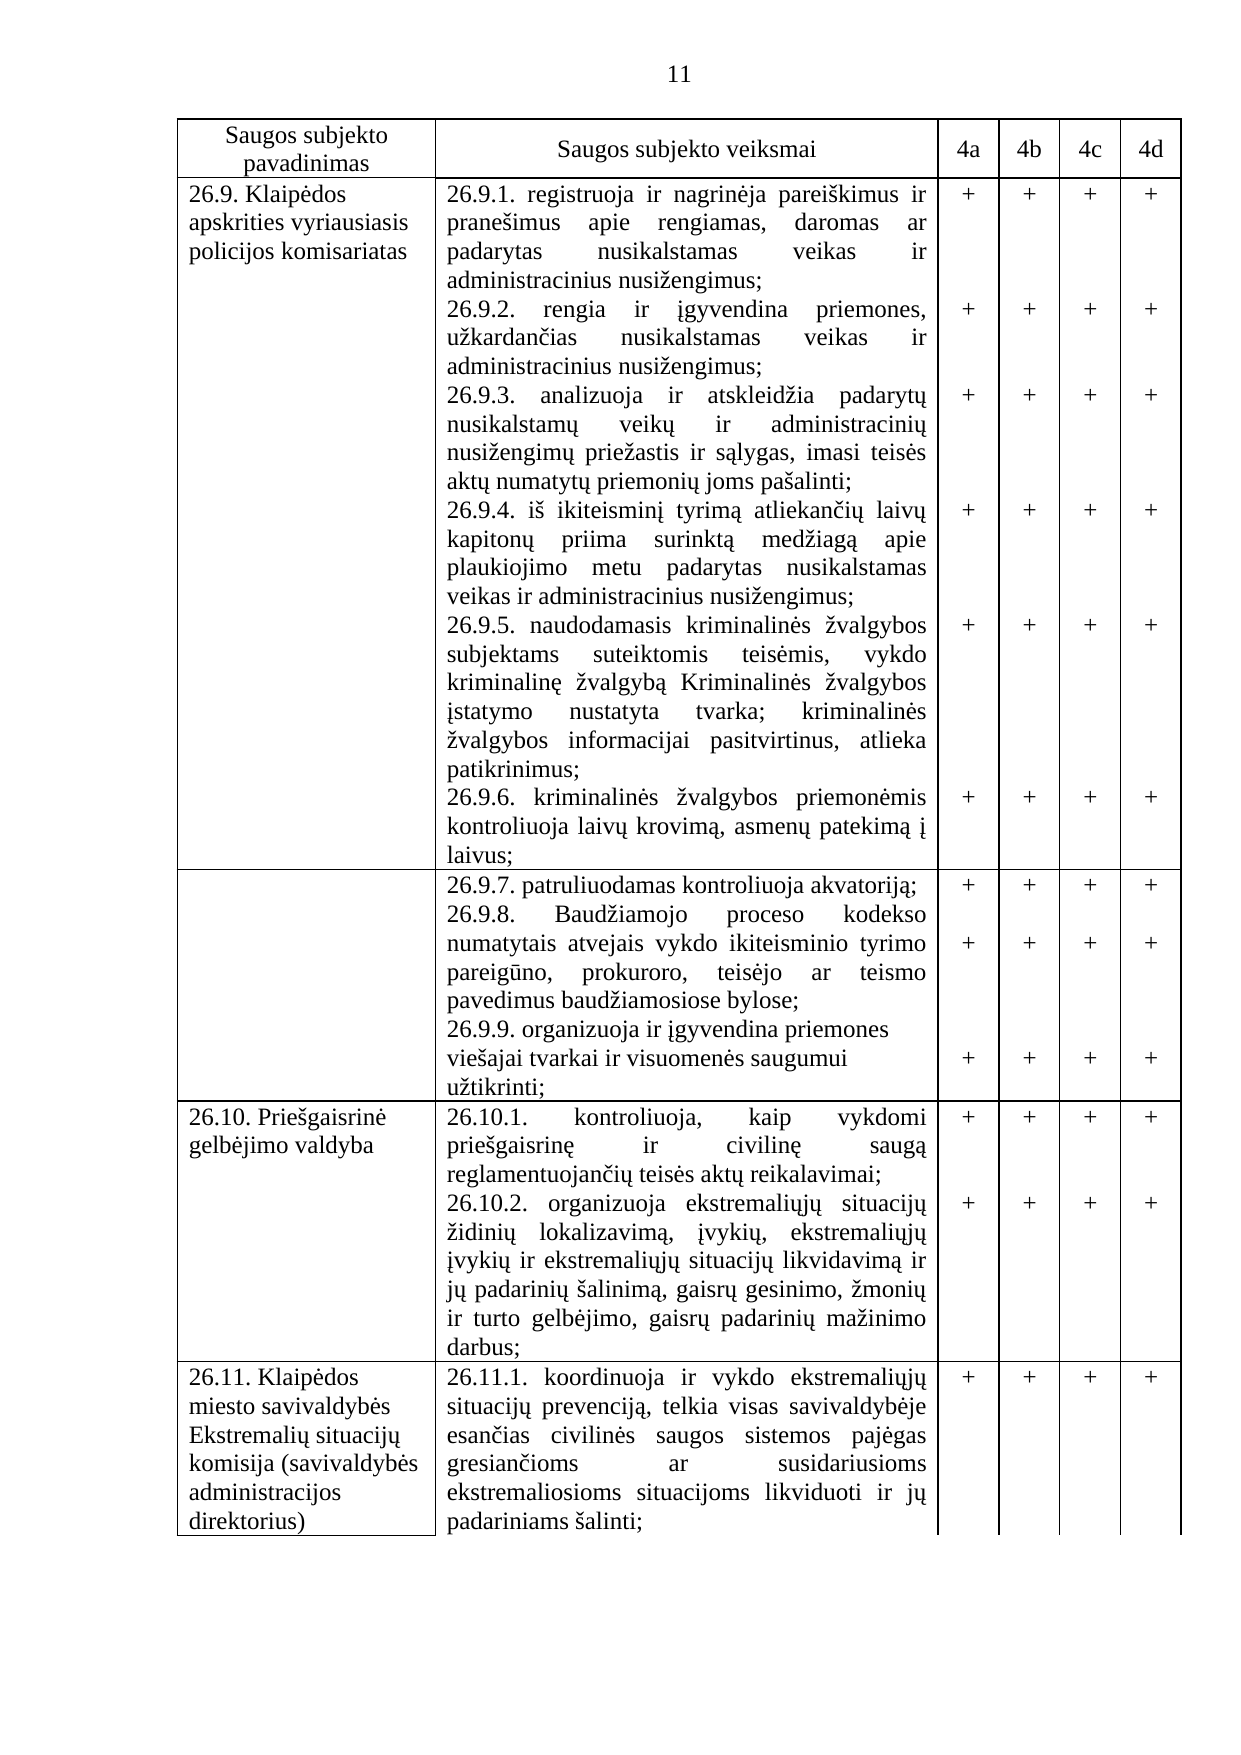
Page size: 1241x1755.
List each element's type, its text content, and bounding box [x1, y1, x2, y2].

table_header 4b [1000, 120, 1059, 177]
table_header 4c [1060, 120, 1120, 177]
table_cell + + [1000, 1102, 1059, 1361]
table_cell + + + [1060, 870, 1120, 1100]
table_cell + [1000, 1362, 1059, 1535]
table_cell + + + [1000, 870, 1059, 1100]
table_header 4d [1121, 120, 1180, 177]
table_cell + + + [1121, 870, 1180, 1100]
table_cell 26.11. Klaipėdos miesto savivaldybės Ekstremalių situacijų komisija (savivaldybės administracijos direktorius) [178, 1362, 435, 1535]
table_cell + + + + + + [1121, 179, 1180, 869]
table_cell + + [1060, 1102, 1120, 1361]
table_cell + + [939, 1102, 998, 1361]
table_cell 26.9. Klaipėdos apskrities vyriausiasis policijos komisariatas [178, 178, 435, 869]
table_cell + + [1121, 1102, 1180, 1361]
table_header Saugos subjekto pavadinimas [178, 120, 435, 177]
table_cell + + + + + + [939, 179, 998, 869]
table_cell + + + + + + [1060, 179, 1120, 869]
table_cell + [939, 1362, 998, 1535]
table_cell 26.10.1. kontroliuoja, kaip vykdomi priešgaisrinę ir civilinę saugą reglamentuojančių teisės aktų reikalavimai; 26.10.2. organizuoja ekstremaliųjų situacijų židinių lokalizavimą, įvykių, ekstremaliųjų įvykių ir ekstremaliųjų situacijų likvidavimą ir jų padarinių šalinimą, gaisrų gesinimo, žmonių ir turto gelbėjimo, gaisrų padarinių mažinimo darbus; [436, 1102, 937, 1361]
table_cell + + + + + + [1000, 179, 1059, 869]
table_cell + [1060, 1362, 1120, 1535]
table_header 4a [939, 120, 998, 177]
table_cell + + + [939, 870, 998, 1100]
table_cell 26.11.1. koordinuoja ir vykdo ekstremaliųjų situacijų prevenciją, telkia visas savivaldybėje esančias civilinės saugos sistemos pajėgas gresiančioms ar susidariusioms ekstremaliosioms situacijoms likviduoti ir jų padariniams šalinti; [436, 1362, 937, 1535]
table_cell 26.9.7. patruliuodamas kontroliuoja akvatoriją; 26.9.8. Baudžiamojo proceso kodekso numatytais atvejais vykdo ikiteisminio tyrimo pareigūno, prokuroro, teisėjo ar teismo pavedimus baudžiamosiose bylose; 26.9.9. organizuoja ir įgyvendina priemones viešajai tvarkai ir visuomenės saugumui užtikrinti; [436, 870, 937, 1100]
table_cell + [1121, 1362, 1180, 1535]
table_cell 26.9.1. registruoja ir nagrinėja pareiškimus ir pranešimus apie rengiamas, daromas ar padarytas nusikalstamas veikas ir administracinius nusižengimus; 26.9.2. rengia ir įgyvendina priemones, užkardančias nusikalstamas veikas ir administracinius nusižengimus; 26.9.3. analizuoja ir atskleidžia padarytų nusikalstamų veikų ir administracinių nusižengimų priežastis ir sąlygas, imasi teisės aktų numatytų priemonių joms pašalinti; 26.9.4. iš ikiteisminį tyrimą atliekančių laivų kapitonų priima surinktą medžiagą apie plaukiojimo metu padarytas nusikalstamas veikas ir administracinius nusižengimus; 26.9.5. naudodamasis kriminalinės žvalgybos subjektams suteiktomis teisėmis, vykdo kriminalinę žvalgybą Kriminalinės žvalgybos įstatymo nustatyta tvarka; kriminalinės žvalgybos informacijai pasitvirtinus, atlieka patikrinimus; 26.9.6. kriminalinės žvalgybos priemonėmis kontroliuoja laivų krovimą, asmenų patekimą į laivus; [436, 179, 937, 869]
table_header Saugos subjekto veiksmai [436, 120, 937, 177]
table_cell 26.10. Priešgaisrinė gelbėjimo valdyba [178, 1102, 435, 1361]
table_cell [178, 870, 435, 1100]
